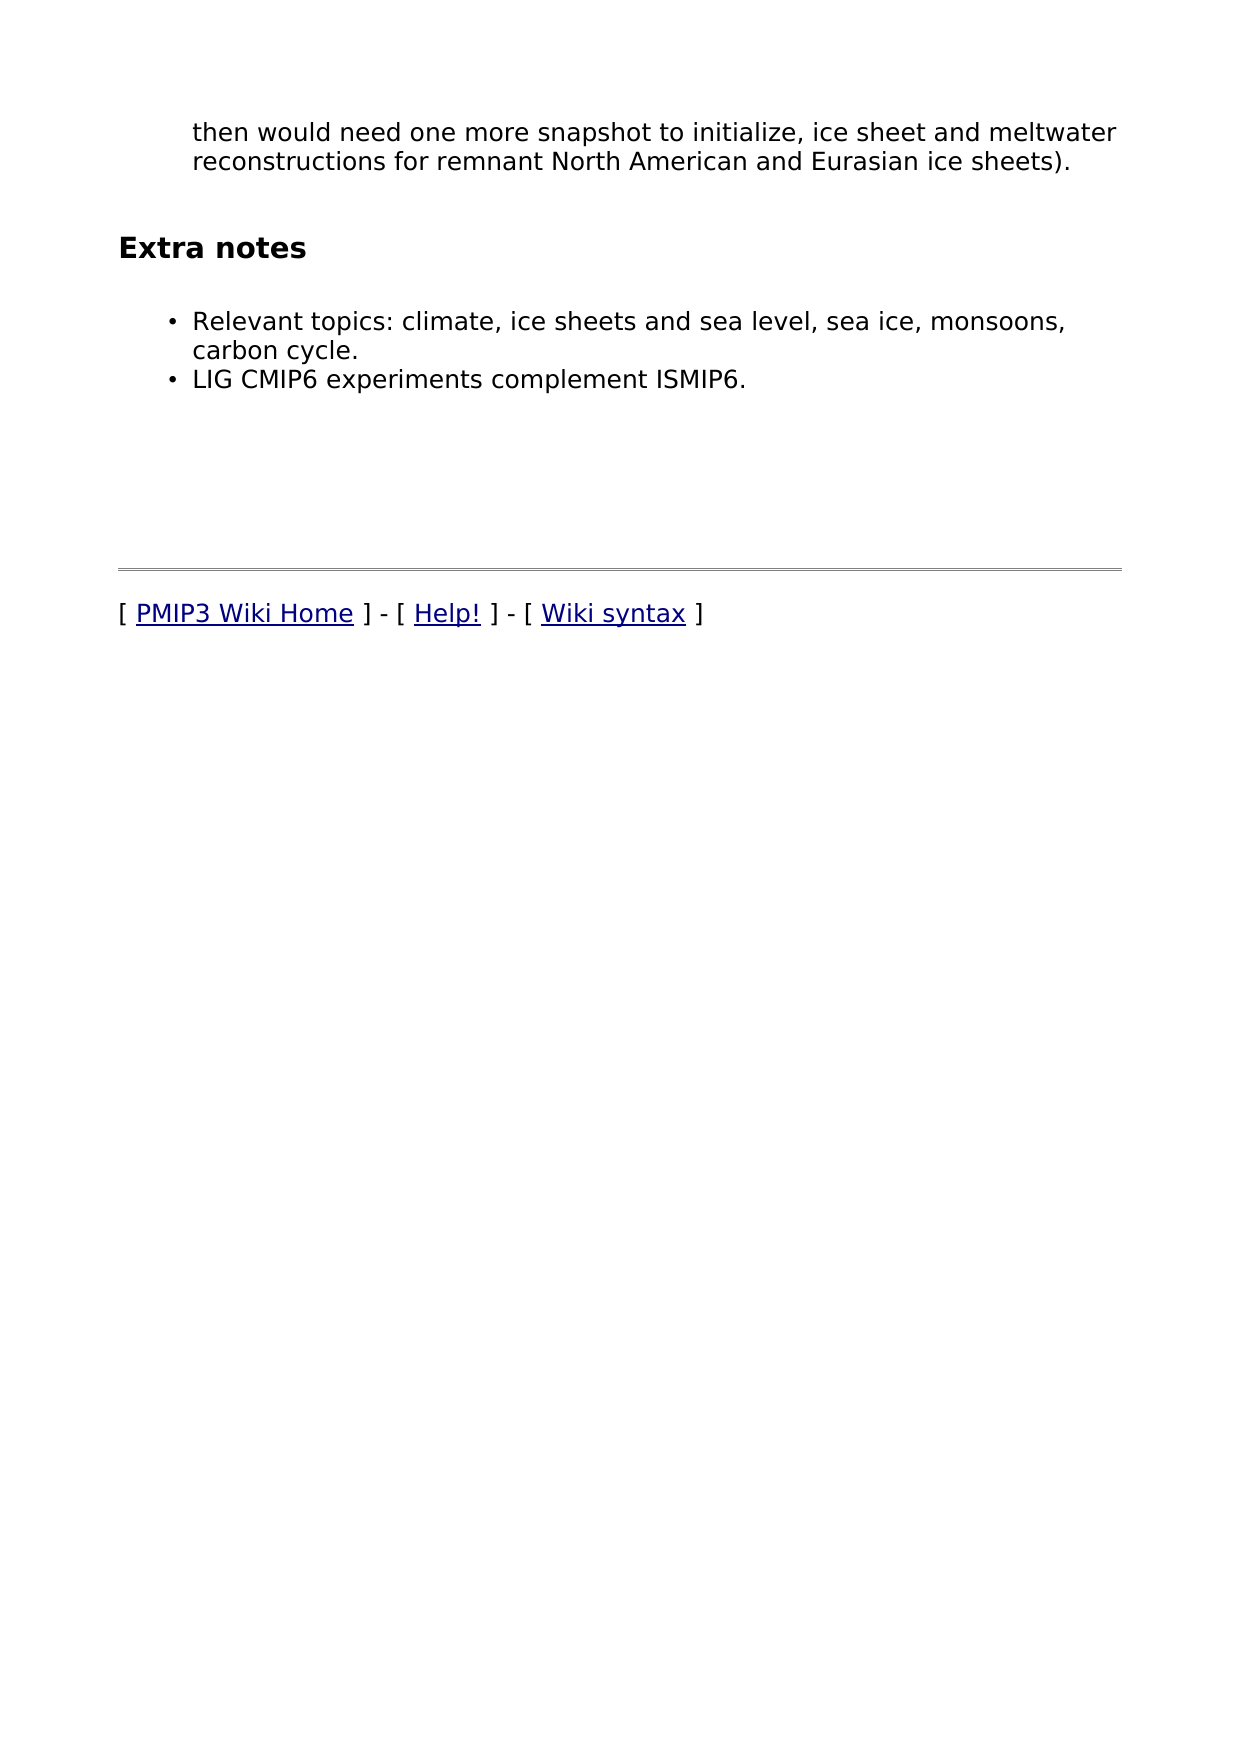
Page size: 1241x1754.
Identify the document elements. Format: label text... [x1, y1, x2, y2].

subtitle Extra notes [118, 231, 1122, 265]
list then would need one more snapshot to initialize, ice sheet and meltwater reconstructions for remnant North American and Eurasian ice sheets). [177, 118, 1122, 176]
list Relevant topics: climate, ice sheets and sea level, sea ice, monsoons, carbon cycle. [177, 307, 1122, 365]
text [ PMIP3 Wiki Home ] - [ Help! ] - [ Wiki syntax ] [118, 599, 1122, 628]
list LIG CMIP6 experiments complement ISMIP6. [177, 365, 1122, 394]
